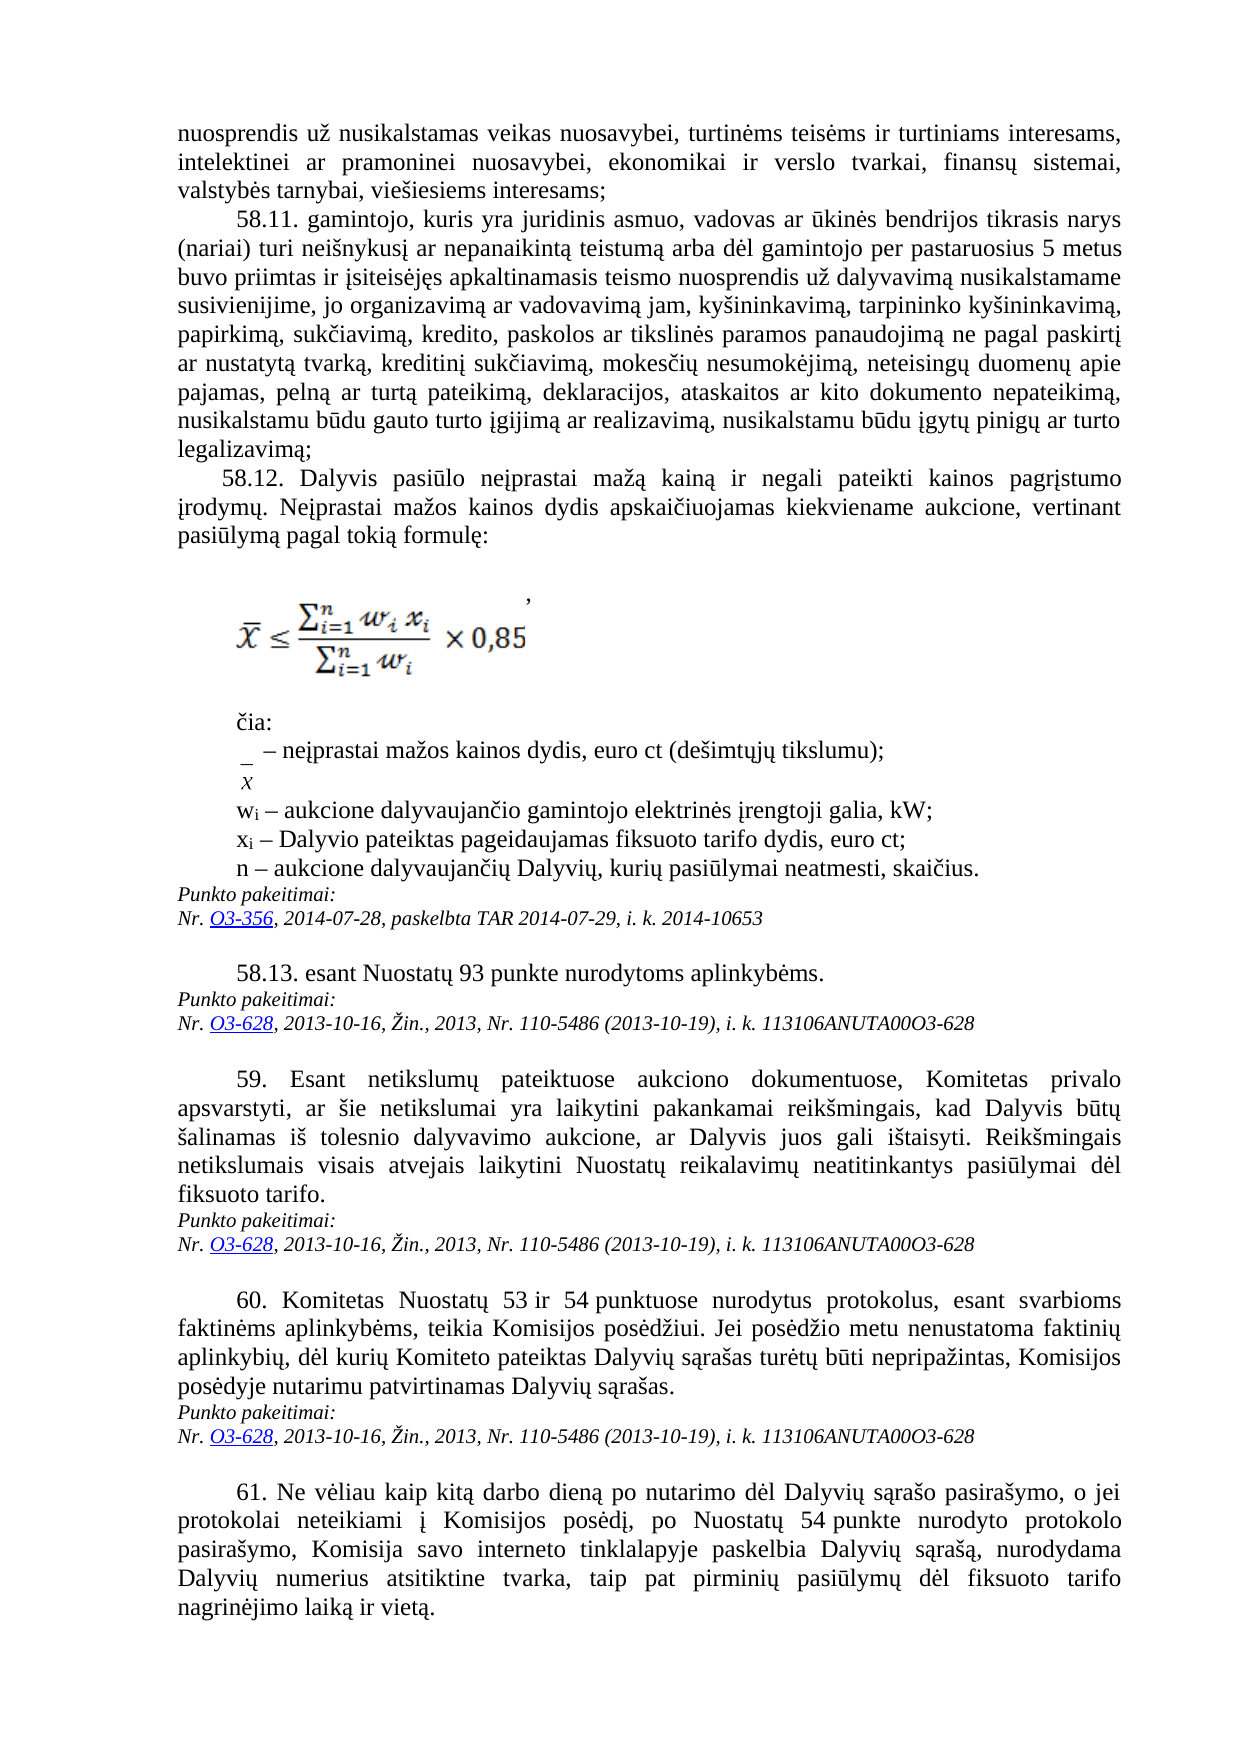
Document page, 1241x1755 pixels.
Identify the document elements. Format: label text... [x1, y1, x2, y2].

text nuosprendis už nusikalstamas veikas nuosavybei, turtinėms teisėms ir turtiniams interesams, intelektinei ar pramoninei nuosavybei, ekonomikai ir verslo tvarkai, finansų sistemai, valstybės tarnybai, viešiesiems interesams; [177, 118, 1122, 204]
text Nr. O3-356, 2014-07-28, paskelbta TAR 2014-07-29, i. k. 2014-10653 [177, 906, 1122, 930]
text 58.13. esant Nuostatų 93 punkte nurodytoms aplinkybėms. [177, 958, 1122, 987]
text Nr. O3-628, 2013-10-16, Žin., 2013, Nr. 110-5486 (2013-10-19), i. k. 113106ANUTA00O3-628 [177, 1011, 1122, 1035]
text , [177, 578, 1122, 678]
text wi – aukcione dalyvaujančio gamintojo elektrinės įrengtoji galia, kW; [177, 795, 1122, 824]
text čia: [177, 707, 1122, 736]
text 58.11. gamintojo, kuris yra juridinis asmuo, vadovas ar ūkinės bendrijos tikrasis narys (nariai) turi neišnykusį ar nepanaikintą teistumą arba dėl gamintojo per pastaruosius 5 metus buvo priimtas ir įsiteisėjęs apkaltinamasis teismo nuosprendis už dalyvavimą nusikalstamame susivienijime, jo organizavimą ar vadovavimą jam, kyšininkavimą, tarpininko kyšininkavimą, papirkimą, sukčiavimą, kredito, paskolos ar tikslinės paramos panaudojimą ne pagal paskirtį ar nustatytą tvarką, kreditinį sukčiavimą, mokesčių nesumokėjimą, neteisingų duomenų apie pajamas, pelną ar turtą pateikimą, deklaracijos, ataskaitos ar kito dokumento nepateikimą, nusikalstamu būdu gauto turto įgijimą ar realizavimą, nusikalstamu būdu įgytų pinigų ar turto legalizavimą; [177, 204, 1122, 463]
text Nr. O3-628, 2013-10-16, Žin., 2013, Nr. 110-5486 (2013-10-19), i. k. 113106ANUTA00O3-628 [177, 1232, 1122, 1256]
text Punkto pakeitimai: [177, 987, 1122, 1011]
text Punkto pakeitimai: [177, 1208, 1122, 1232]
text Punkto pakeitimai: [177, 1400, 1122, 1424]
text Nr. O3-628, 2013-10-16, Žin., 2013, Nr. 110-5486 (2013-10-19), i. k. 113106ANUTA00O3-628 [177, 1424, 1122, 1448]
text 59. Esant netikslumų pateiktuose aukciono dokumentuose, Komitetas privalo apsvarstyti, ar šie netikslumai yra laikytini pakankamai reikšmingais, kad Dalyvis būtų šalinamas iš tolesnio dalyvavimo aukcione, ar Dalyvis juos gali ištaisyti. Reikšmingais netikslumais visais atvejais laikytini Nuostatų reikalavimų neatitinkantys pasiūlymai dėl fiksuoto tarifo. [177, 1064, 1122, 1208]
text n – aukcione dalyvaujančių Dalyvių, kurių pasiūlymai neatmesti, skaičius. [177, 853, 1122, 882]
text – neįprastai mažos kainos dydis, euro ct (dešimtųjų tikslumu); [177, 736, 1122, 795]
text xi – Dalyvio pateiktas pageidaujamas fiksuoto tarifo dydis, euro ct; [177, 824, 1122, 853]
text 60. Komitetas Nuostatų 53 ir 54 punktuose nurodytus protokolus, esant svarbioms faktinėms aplinkybėms, teikia Komisijos posėdžiui. Jei posėdžio metu nenustatoma faktinių aplinkybių, dėl kurių Komiteto pateiktas Dalyvių sąrašas turėtų būti nepripažintas, Komisijos posėdyje nutarimu patvirtinamas Dalyvių sąrašas. [177, 1285, 1122, 1400]
text 58.12. Dalyvis pasiūlo neįprastai mažą kainą ir negali pateikti kainos pagrįstumo įrodymų. Neįprastai mažos kainos dydis apskaičiuojamas kiekviename aukcione, vertinant pasiūlymą pagal tokią formulę: [177, 463, 1122, 549]
text Punkto pakeitimai: [177, 882, 1122, 906]
text 61. Ne vėliau kaip kitą darbo dieną po nutarimo dėl Dalyvių sąrašo pasirašymo, o jei protokolai neteikiami į Komisijos posėdį, po Nuostatų 54 punkte nurodyto protokolo pasirašymo, Komisija savo interneto tinklalapyje paskelbia Dalyvių sąrašą, nurodydama Dalyvių numerius atsitiktine tvarka, taip pat pirminių pasiūlymų dėl fiksuoto tarifo nagrinėjimo laiką ir vietą. [177, 1477, 1122, 1620]
